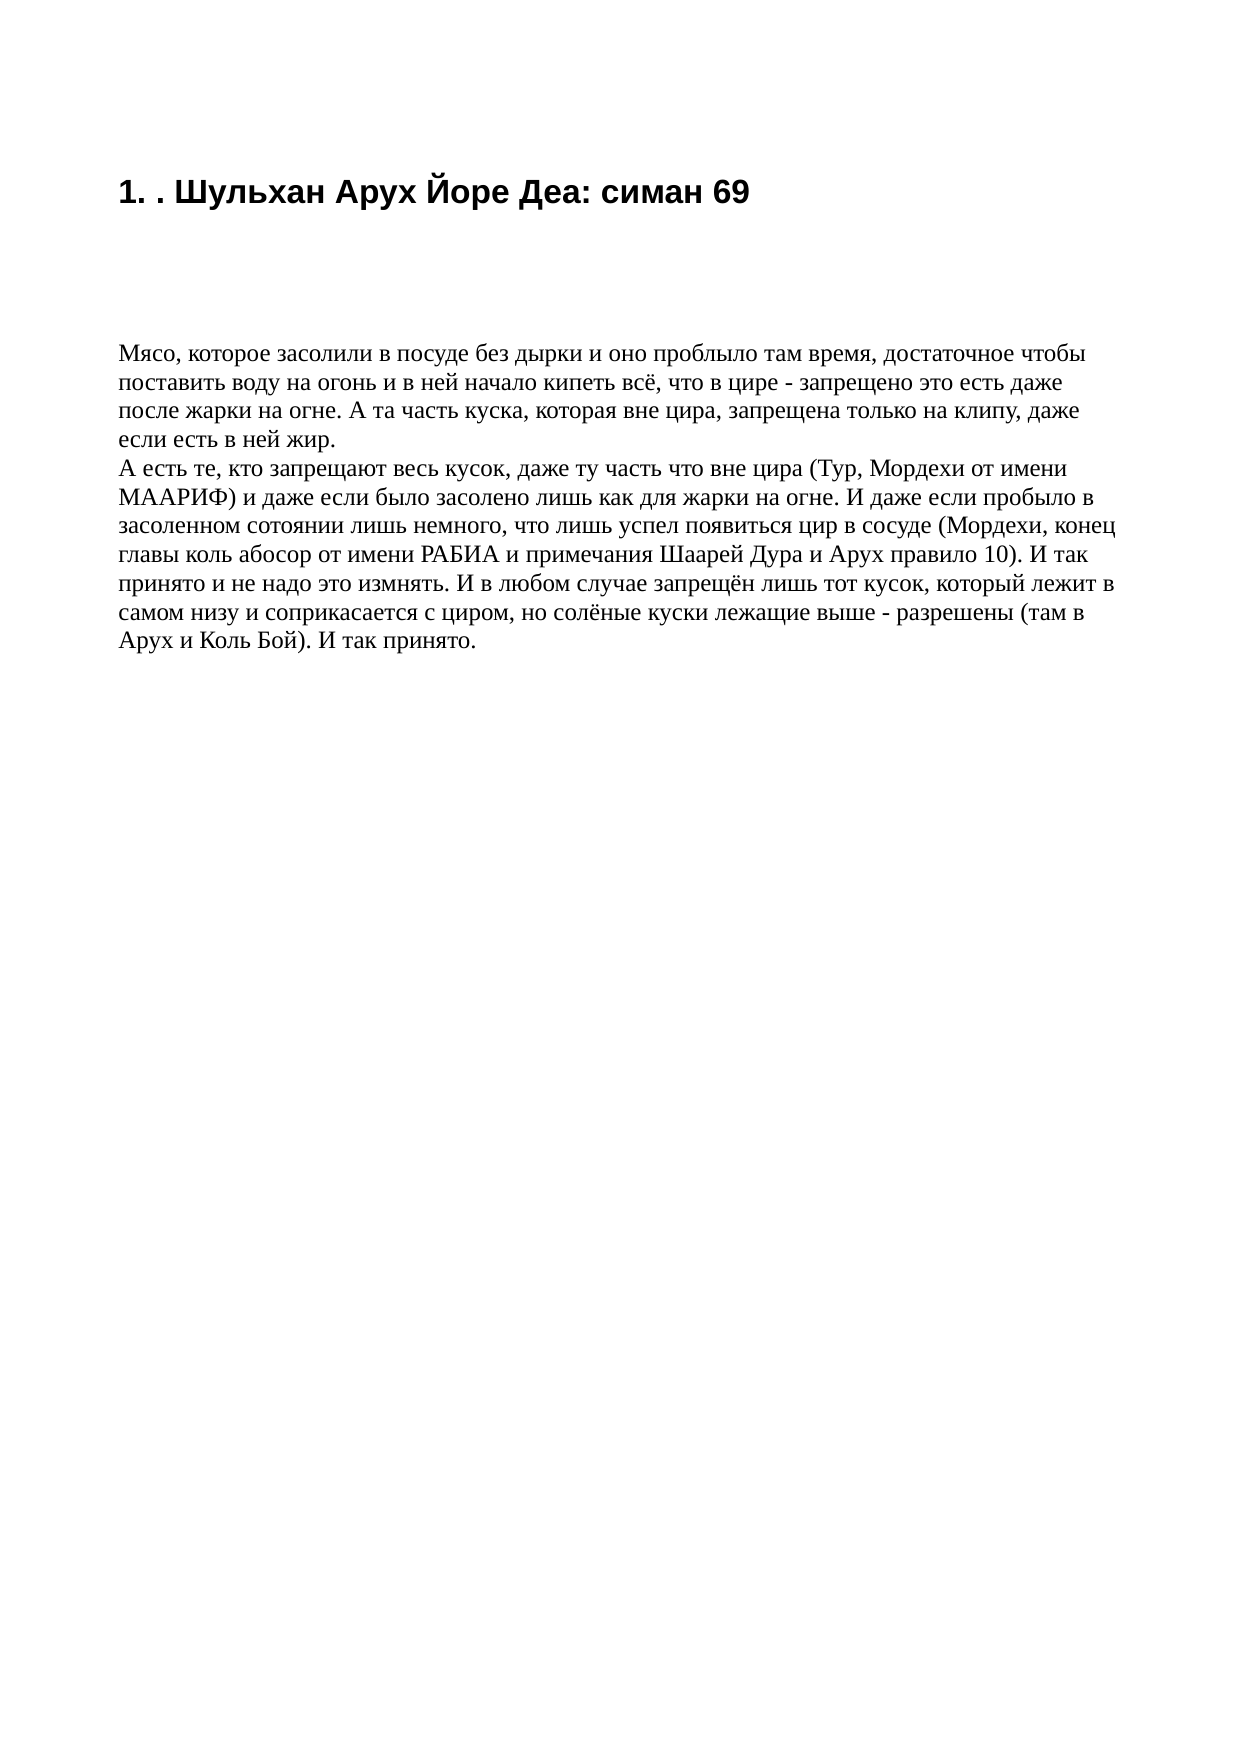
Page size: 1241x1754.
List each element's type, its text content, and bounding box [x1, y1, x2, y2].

subtitle . Шульхан Арух Йоре Деа: симан 69 [118, 147, 1122, 176]
text Мясо, которое засолили в посуде без дырки и оно проблыло там время, достаточное чтобы поставить воду на огонь и в ней начало кипеть всё, что в цире - запрещено это есть даже после жарки на огне. А та часть куска, которая вне цира, запрещена только на клипу, даже если есть в ней жир. [118, 291, 1122, 406]
text А есть те, кто запрещают весь кусок, даже ту часть что вне цира (Тур, Мордехи от имени МААРИФ) и даже если было засолено лишь как для жарки на огне. И даже если пробыло в засоленном сотоянии лишь немного, что лишь успел появиться цир в сосуде (Мордехи, конец главы коль абосор от имени РАБИА и примечания Шаарей Дура и Арух правило 10). И так принято и не надо это измнять. И в любом случае запрещён лишь тот кусок, который лежит в самом низу и соприкасается с циром, но солёные куски лежащие выше - разрешены (там в Арух и Коль Бой). И так принято. [118, 406, 1122, 607]
